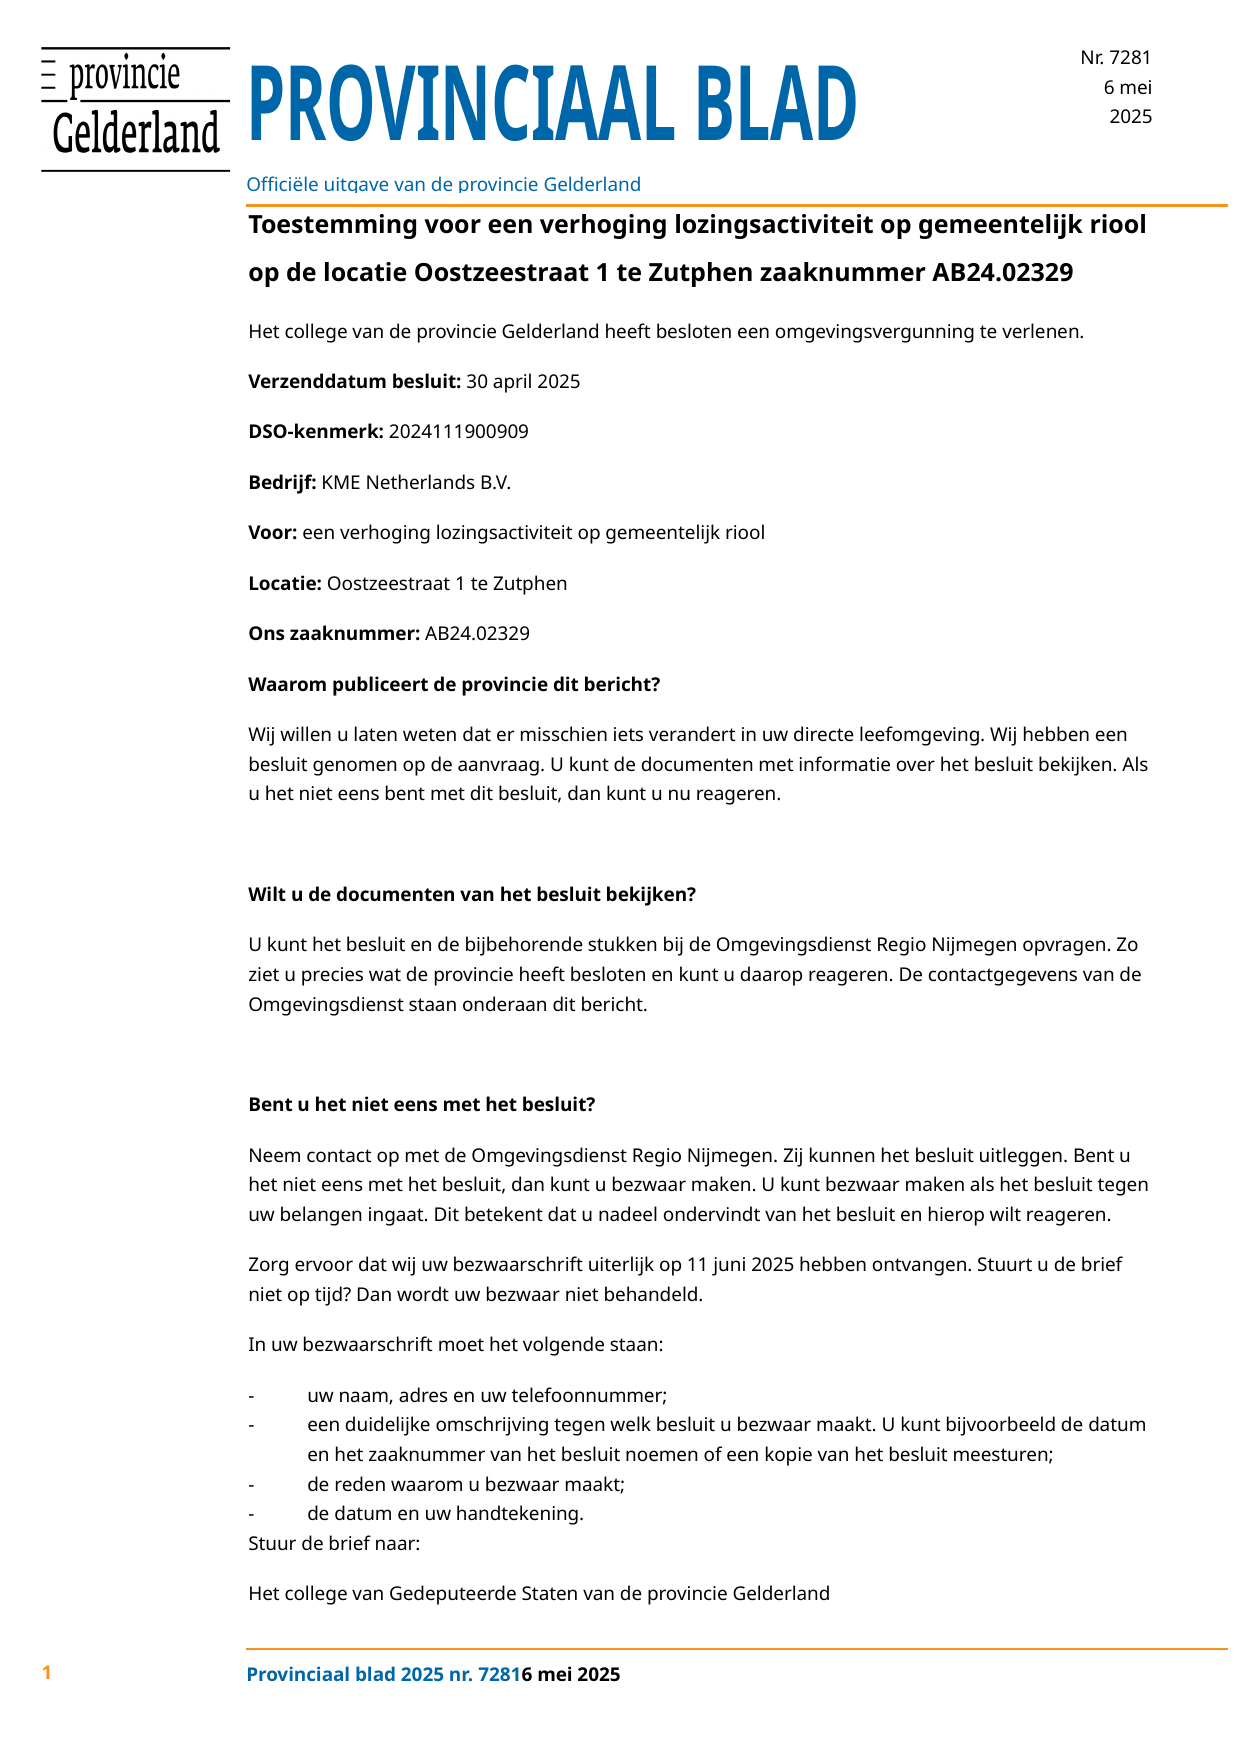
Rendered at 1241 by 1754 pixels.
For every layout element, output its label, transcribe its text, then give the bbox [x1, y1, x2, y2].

text Voor: een verhoging lozingsactiviteit op gemeentelijk riool [248, 519, 1152, 545]
list de datum en uw handtekening. [248, 1500, 1152, 1526]
text Waarom publiceert de provincie dit bericht? [248, 671, 1152, 697]
text Het college van Gedeputeerde Staten van de provincie Gelderland [248, 1580, 1152, 1606]
text Wilt u de documenten van het besluit bekijken? [248, 881, 1152, 907]
list uw naam, adres en uw telefoonnummer; [248, 1382, 1152, 1408]
text Stuur de brief naar: [248, 1530, 1152, 1556]
text Ons zaaknummer: AB24.02329 [248, 620, 1152, 646]
text Wij willen u laten weten dat er misschien iets verandert in uw directe leefomgeving. Wij hebben een besluit genomen op de aanvraag. U kunt de documenten met informatie over het besluit bekijken. Als u het niet eens bent met dit besluit, dan kunt u nu reageren. [248, 721, 1152, 806]
text Locatie: Oostzeestraat 1 te Zutphen [248, 570, 1152, 596]
text DSO-kenmerk: 2024111900909 [248, 419, 1152, 444]
text U kunt het besluit en de bijbehorende stukken bij de Omgevingsdienst Regio Nijmegen opvragen. Zo ziet u precies wat de provincie heeft besloten en kunt u daarop reageren. De contactgegevens van de Omgevingsdienst staan onderaan dit bericht. [248, 932, 1152, 1017]
text Het college van de provincie Gelderland heeft besloten een omgevingsvergunning te verlenen. [248, 318, 1152, 344]
picture [41, 47, 231, 172]
text Verzenddatum besluit: 30 april 2025 [248, 368, 1152, 394]
list een duidelijke omschrijving tegen welk besluit u bezwaar maakt. U kunt bijvoorbeeld de datum en het zaaknummer van het besluit noemen of een kopie van het besluit meesturen; [248, 1412, 1152, 1467]
text In uw bezwaarschrift moet het volgende staan: [248, 1332, 1152, 1357]
text Neem contact op met de Omgevingsdienst Regio Nijmegen. Zij kunnen het besluit uitleggen. Bent u het niet eens met het besluit, dan kunt u bezwaar maken. U kunt bezwaar maken als het besluit tegen uw belangen ingaat. Dit betekent dat u nadeel ondervindt van het besluit en hierop wilt reageren. [248, 1142, 1152, 1227]
text Toestemming voor een verhoging lozingsactiviteit op gemeentelijk riool op de locatie Oostzeestraat 1 te Zutphen zaaknummer AB24.02329 [248, 207, 1152, 288]
text Bedrijf: KME Netherlands B.V. [248, 469, 1152, 495]
text Zorg ervoor dat wij uw bezwaarschrift uiterlijk op 11 juni 2025 hebben ontvangen. Stuurt u de brief niet op tijd? Dan wordt uw bezwaar niet behandeld. [248, 1252, 1152, 1307]
list de reden waarom u bezwaar maakt; [248, 1471, 1152, 1497]
text Bent u het niet eens met het besluit? [248, 1092, 1152, 1117]
